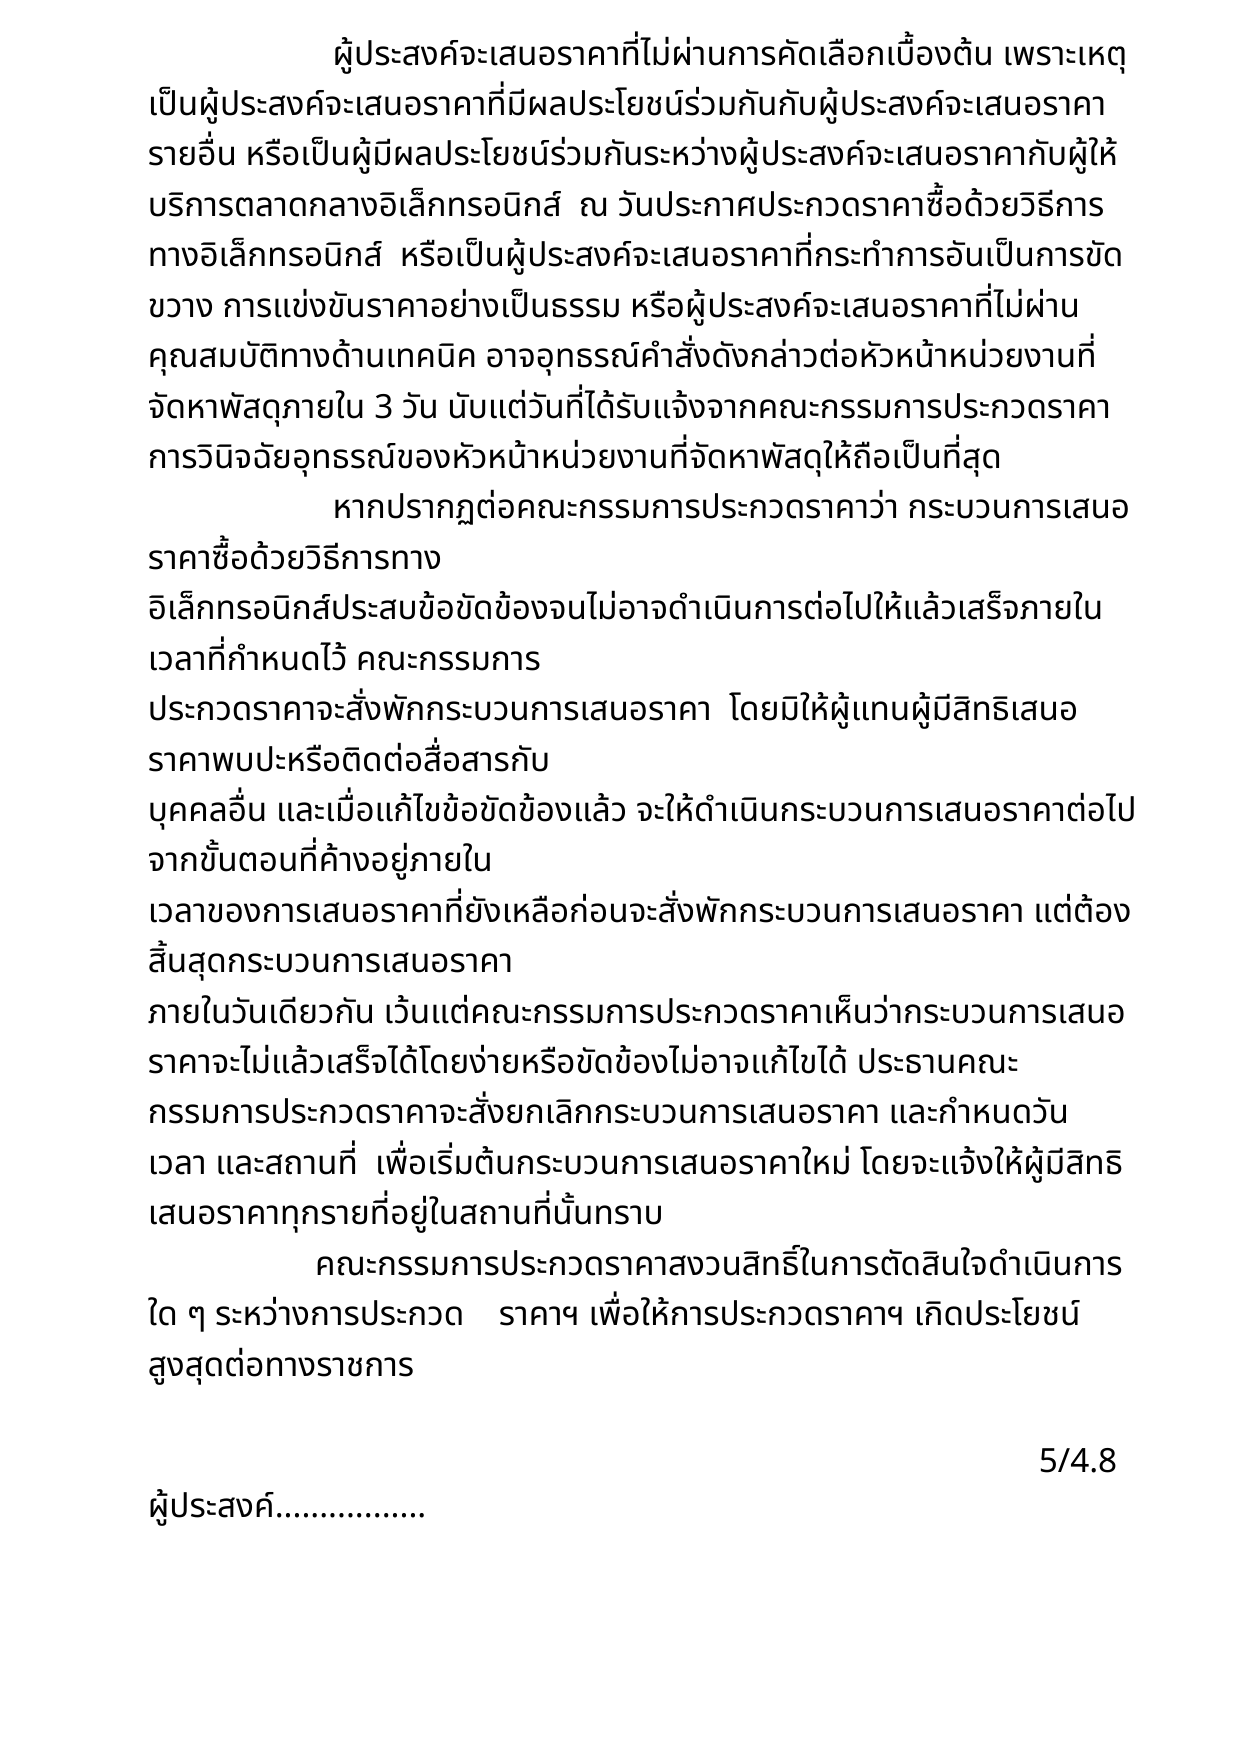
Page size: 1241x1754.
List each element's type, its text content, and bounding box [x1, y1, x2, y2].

text ภายในวันเดียวกัน เว้นแต่คณะกรรมการประกวดราคาเห็นว่ากระบวนการเสนอราคาจะไม่แล้วเสร็จได้โดยง่ายหรือขัดข้องไม่อาจแก้ไขได้ ประธานคณะกรรมการประกวดราคาจะสั่งยกเลิกกระบวนการเสนอราคา และกำหนดวัน เวลา และสถานที่ เพื่อเริ่มต้นกระบวนการเสนอราคาใหม่ โดยจะแจ้งให้ผู้มีสิทธิเสนอราคาทุกรายที่อยู่ในสถานที่นั้นทราบ [148, 988, 1137, 1240]
text เวลาของการเสนอราคาที่ยังเหลือก่อนจะสั่งพักกระบวนการเสนอราคา แต่ต้องสิ้นสุดกระบวนการเสนอราคา [148, 887, 1137, 988]
text ประกวดราคาจะสั่งพักกระบวนการเสนอราคา โดยมิให้ผู้แทนผู้มีสิทธิเสนอราคาพบปะหรือติดต่อสื่อสารกับ [148, 685, 1137, 786]
subtitle ผู้ประสงค์จะเสนอราคาที่ไม่ผ่านการคัดเลือกเบื้องต้น เพราะเหตุเป็นผู้ประสงค์จะเสนอราคาที่มีผลประโยชน์ร่วมกันกับผู้ประสงค์จะเสนอราคารายอื่น หรือเป็นผู้มีผลประโยชน์ร่วมกันระหว่างผู้ประสงค์จะเสนอราคากับผู้ให้บริการตลาดกลางอิเล็กทรอนิกส์ ณ วันประกาศประกวดราคาซื้อด้วยวิธีการทางอิเล็กทรอนิกส์ หรือเป็นผู้ประสงค์จะเสนอราคาที่กระทำการอันเป็นการขัดขวาง การแข่งขันราคาอย่างเป็นธรรม หรือผู้ประสงค์จะเสนอราคาที่ไม่ผ่านคุณสมบัติทางด้านเทคนิค อาจอุทธรณ์คำสั่งดังกล่าวต่อหัวหน้าหน่วยงานที่จัดหาพัสดุภายใน 3 วัน นับแต่วันที่ได้รับแจ้งจากคณะกรรมการประกวดราคา การวินิจฉัยอุทธรณ์ของหัวหน้าหน่วยงานที่จัดหาพัสดุให้ถือเป็นที่สุด [148, 29, 1137, 483]
text บุคคลอื่น และเมื่อแก้ไขข้อขัดข้องแล้ว จะให้ดำเนินกระบวนการเสนอราคาต่อไป จากขั้นตอนที่ค้างอยู่ภายใน [148, 786, 1137, 887]
text อิเล็กทรอนิกส์ประสบข้อขัดข้องจนไม่อาจดำเนินการต่อไปให้แล้วเสร็จภายในเวลาที่กำหนดไว้ คณะกรรมการ [148, 584, 1137, 685]
text คณะกรรมการประกวดราคาสงวนสิทธิ์ในการตัดสินใจดำเนินการใด ๆ ระหว่างการประกวด ราคาฯ เพื่อให้การประกวดราคาฯ เกิดประโยชน์สูงสุดต่อทางราชการ [148, 1240, 1137, 1391]
text หากปรากฏต่อคณะกรรมการประกวดราคาว่า กระบวนการเสนอราคาซื้อด้วยวิธีการทาง [148, 483, 1137, 584]
text 5/4.8 ผู้ประสงค์................. [148, 1436, 1137, 1532]
